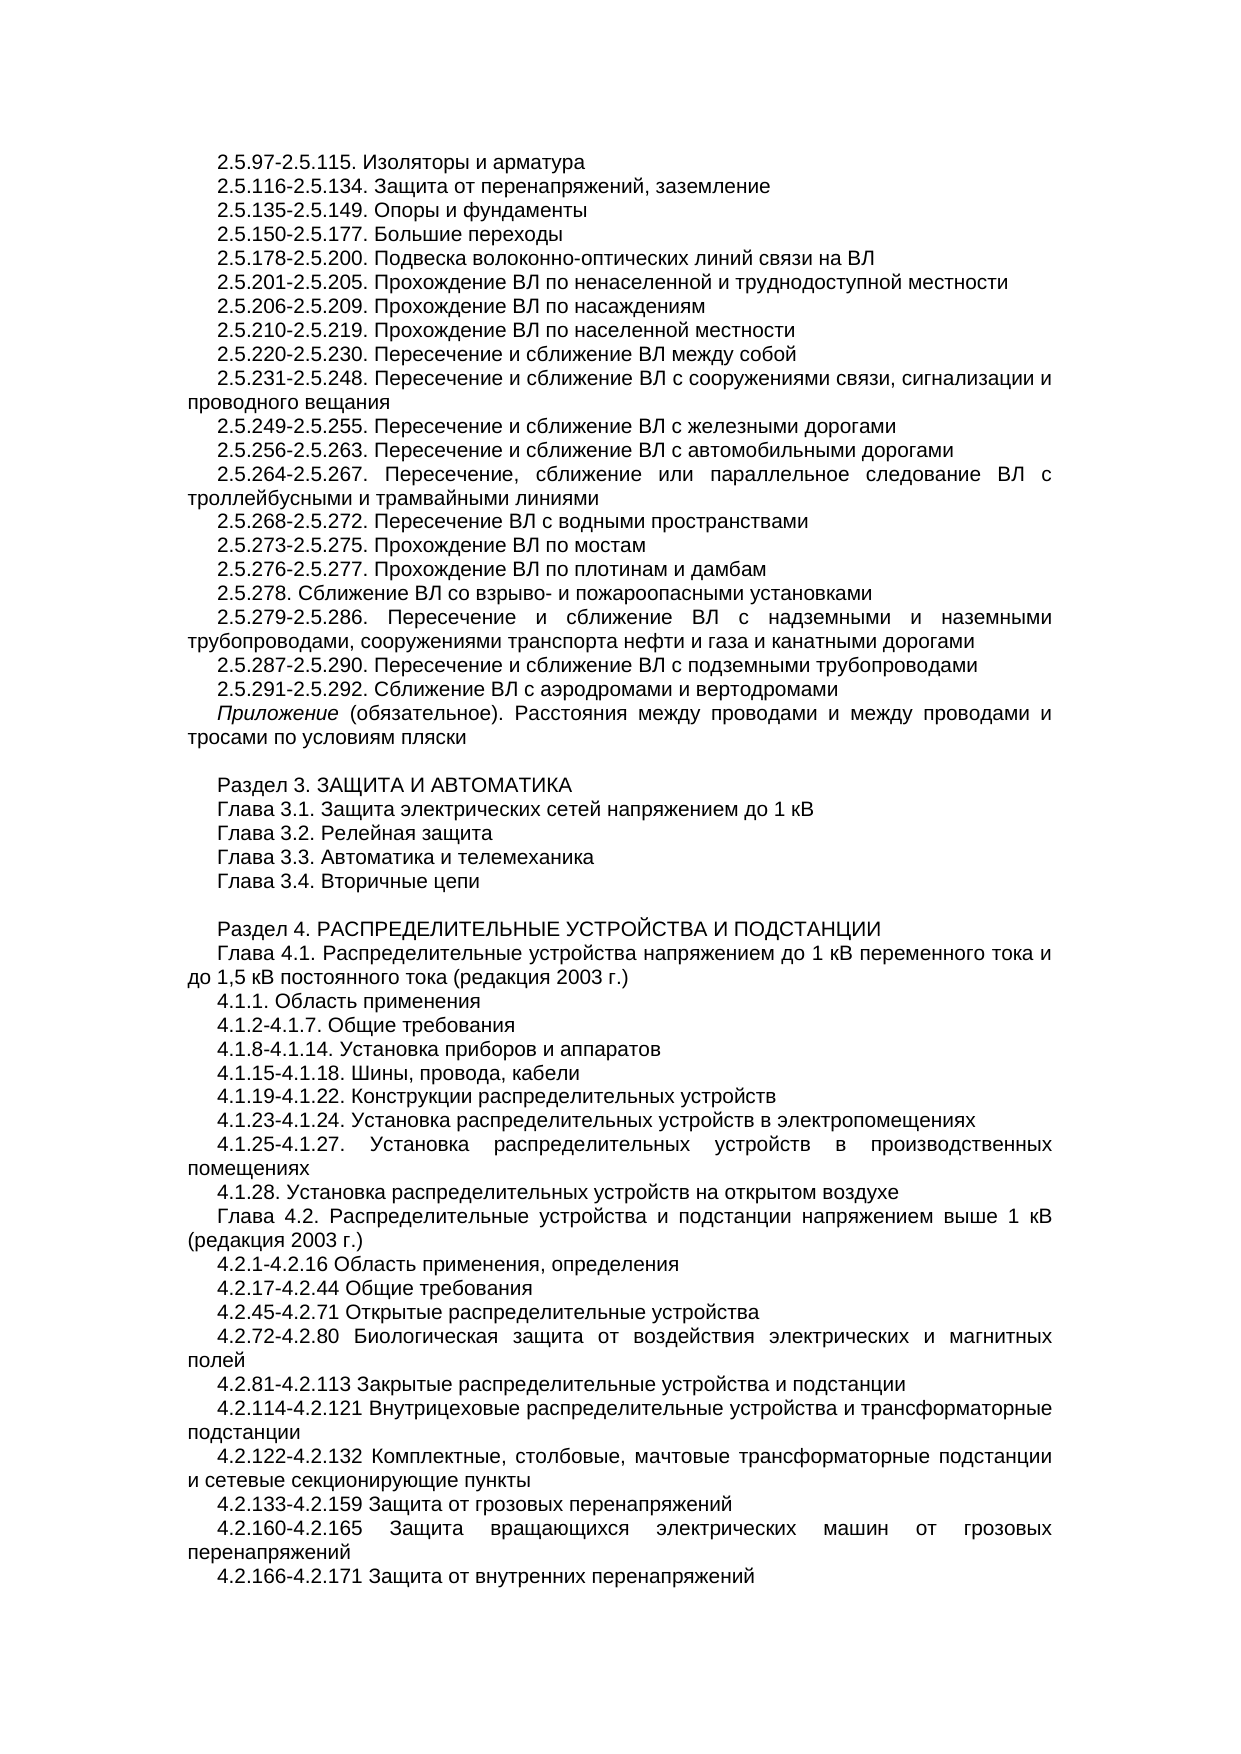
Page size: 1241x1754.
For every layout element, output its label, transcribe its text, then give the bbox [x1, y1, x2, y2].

text 2.5.249-2.5.255. Пересечение и сближение ВЛ с железными дорогами [187, 413, 1053, 437]
text 4.1.25-4.1.27. Установка распределительных устройств в производственных помещениях [187, 1132, 1053, 1180]
text 4.2.1-4.2.16 Область применения, определения [187, 1252, 1053, 1276]
text Глава 3.2. Релейная защита [187, 821, 1053, 845]
text 4.2.81-4.2.113 Закрытые распределительные устройства и подстанции [187, 1372, 1053, 1396]
text 2.5.278. Сближение ВЛ со взрыво- и пожароопасными установками [187, 581, 1053, 605]
text 2.5.287-2.5.290. Пересечение и сближение ВЛ с подземными трубопроводами [187, 653, 1053, 677]
text 2.5.97-2.5.115. Изоляторы и арматура [187, 150, 1053, 174]
text 4.1.1. Область применения [187, 988, 1053, 1012]
text 4.2.45-4.2.71 Открытые распределительные устройства [187, 1300, 1053, 1324]
text Глава 3.4. Вторичные цепи [187, 869, 1053, 893]
text 2.5.268-2.5.272. Пересечение ВЛ с водными пространствами [187, 509, 1053, 533]
text 4.1.19-4.1.22. Конструкции распределительных устройств [187, 1084, 1053, 1108]
text Глава 4.2. Распределительные устройства и подстанции напряжением выше 1 кВ (редакция 2003 г.) [187, 1204, 1053, 1252]
text 2.5.206-2.5.209. Прохождение ВЛ по насаждениям [187, 294, 1053, 318]
text 4.1.23-4.1.24. Установка распределительных устройств в электропомещениях [187, 1108, 1053, 1132]
text Глава 3.3. Автоматика и телемеханика [187, 845, 1053, 869]
text 4.2.166-4.2.171 Защита от внутренних перенапряжений [187, 1563, 1053, 1587]
text 2.5.210-2.5.219. Прохождение ВЛ по населенной местности [187, 318, 1053, 342]
text 4.2.160-4.2.165 Защита вращающихся электрических машин от грозовых перенапряжений [187, 1516, 1053, 1563]
text Раздел 3. ЗАЩИТА И АВТОМАТИКА [187, 773, 1053, 797]
text 2.5.201-2.5.205. Прохождение ВЛ по ненаселенной и труднодоступной местности [187, 270, 1053, 294]
text 2.5.291-2.5.292. Сближение ВЛ с аэродромами и вертодромами [187, 677, 1053, 701]
text 4.2.72-4.2.80 Биологическая защита от воздействия электрических и магнитных полей [187, 1324, 1053, 1372]
text 2.5.135-2.5.149. Опоры и фундаменты [187, 198, 1053, 222]
text 2.5.279-2.5.286. Пересечение и сближение ВЛ с надземными и наземными трубопроводами, сооружениями транспорта нефти и газа и канатными дорогами [187, 605, 1053, 653]
text 2.5.231-2.5.248. Пересечение и сближение ВЛ с сооружениями связи, сигнализации и проводного вещания [187, 366, 1053, 413]
text 2.5.150-2.5.177. Большие переходы [187, 222, 1053, 246]
text 2.5.220-2.5.230. Пересечение и сближение ВЛ между собой [187, 342, 1053, 366]
text Глава 4.1. Распределительные устройства напряжением до 1 кВ переменного тока и до 1,5 кВ постоянного тока (редакция 2003 г.) [187, 941, 1053, 988]
text 4.1.8-4.1.14. Установка приборов и аппаратов [187, 1036, 1053, 1060]
text 2.5.178-2.5.200. Подвеска волоконно-оптических линий связи на ВЛ [187, 246, 1053, 270]
text 2.5.116-2.5.134. Защита от перенапряжений, заземление [187, 174, 1053, 198]
text 4.1.15-4.1.18. Шины, провода, кабели [187, 1060, 1053, 1084]
text 4.2.122-4.2.132 Комплектные, столбовые, мачтовые трансформаторные подстанции и сетевые секционирующие пункты [187, 1444, 1053, 1492]
text 4.2.17-4.2.44 Общие требования [187, 1276, 1053, 1300]
text 2.5.256-2.5.263. Пересечение и сближение ВЛ с автомобильными дорогами [187, 437, 1053, 461]
text 2.5.276-2.5.277. Прохождение ВЛ по плотинам и дамбам [187, 557, 1053, 581]
text 4.1.2-4.1.7. Общие требования [187, 1012, 1053, 1036]
text Раздел 4. РАСПРЕДЕЛИТЕЛЬНЫЕ УСТРОЙСТВА И ПОДСТАНЦИИ [187, 917, 1053, 941]
text Глава 3.1. Защита электрических сетей напряжением до 1 кВ [187, 797, 1053, 821]
text 4.2.133-4.2.159 Защита от грозовых перенапряжений [187, 1492, 1053, 1516]
text 2.5.264-2.5.267. Пересечение, сближение или параллельное следование ВЛ с троллейбусными и трамвайными линиями [187, 461, 1053, 509]
text 2.5.273-2.5.275. Прохождение ВЛ по мостам [187, 533, 1053, 557]
text 4.2.114-4.2.121 Внутрицеховые распределительные устройства и трансформаторные подстанции [187, 1396, 1053, 1444]
text Приложение (обязательное). Расстояния между проводами и между проводами и тросами по условиям пляски [187, 701, 1053, 749]
text 4.1.28. Установка распределительных устройств на открытом воздухе [187, 1180, 1053, 1204]
